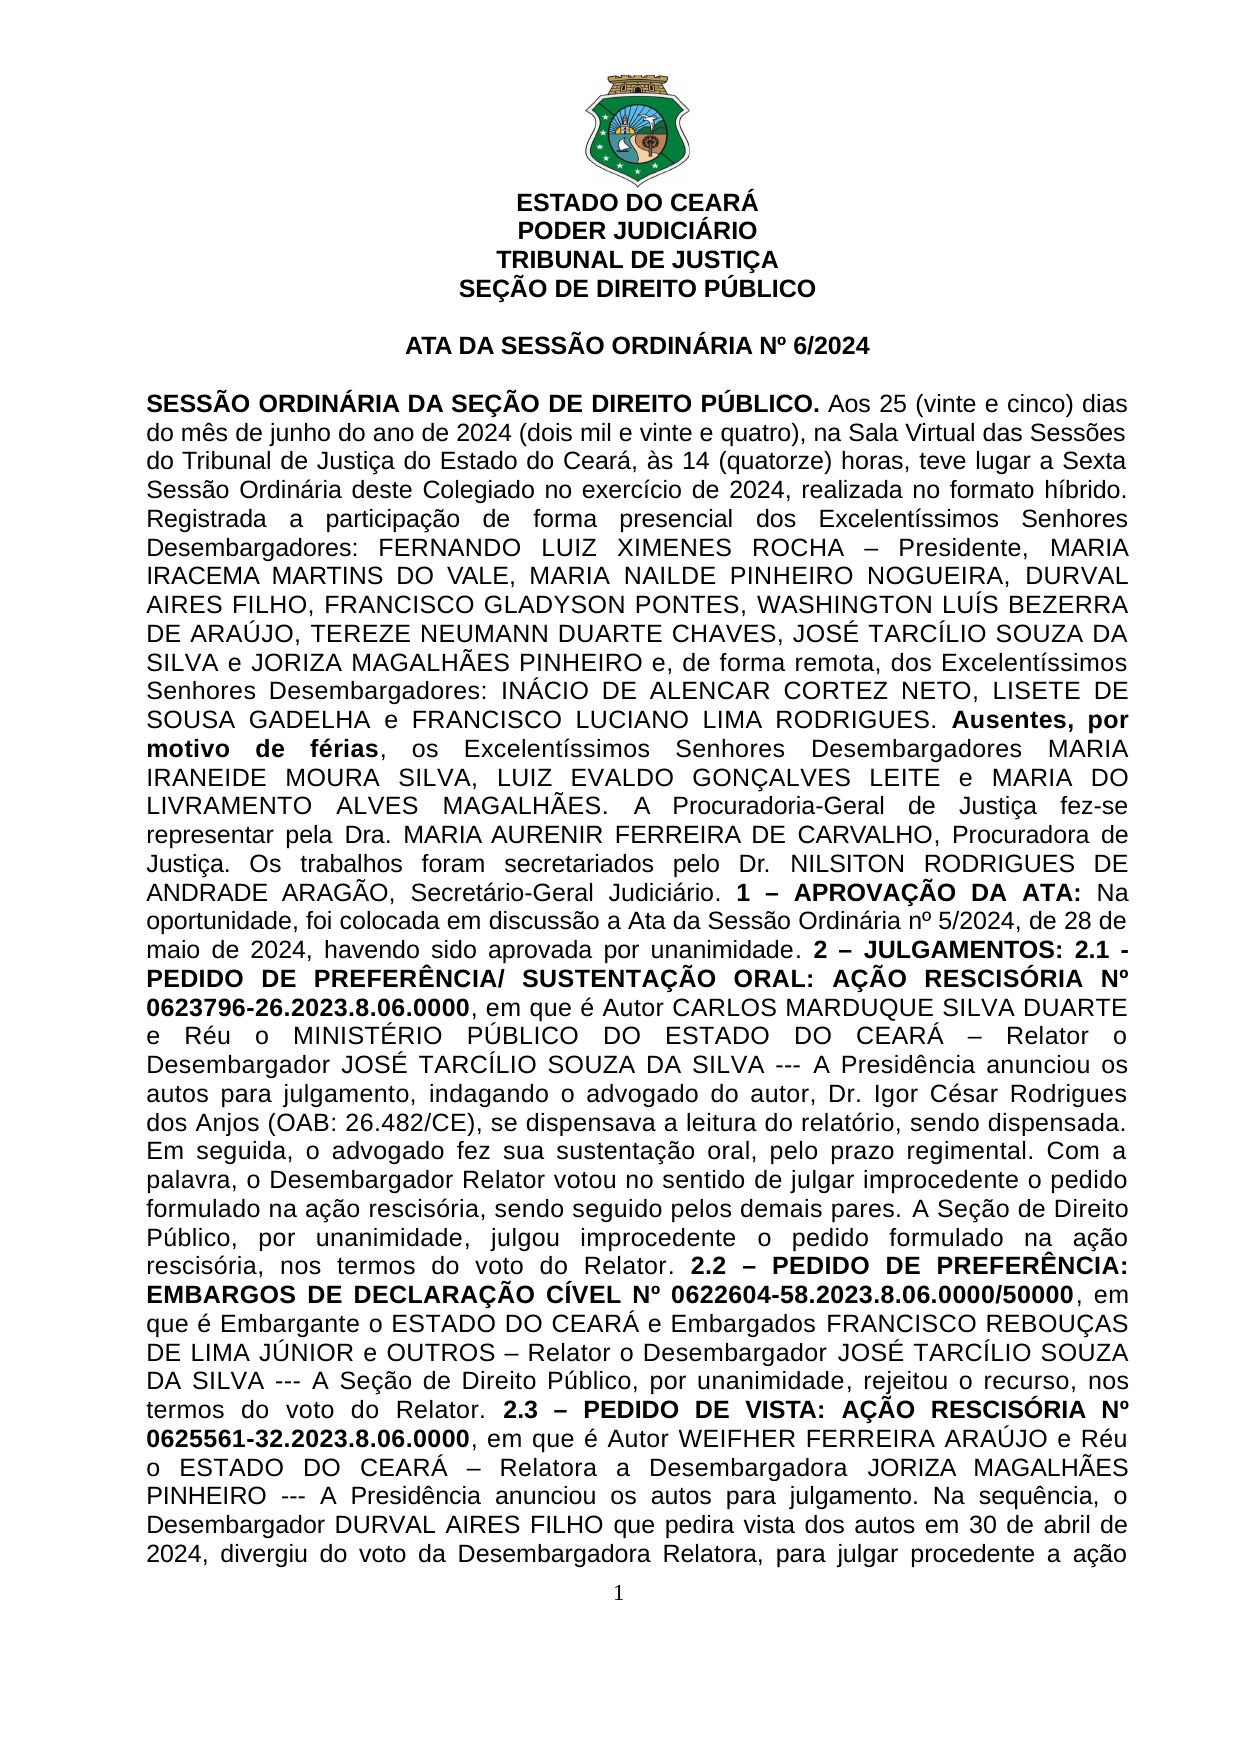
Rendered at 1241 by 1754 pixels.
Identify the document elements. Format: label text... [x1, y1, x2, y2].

text TRIBUNAL DE JUSTIÇA [146, 245, 1129, 274]
text SESSÃO ORDINÁRIA DA SEÇÃO DE DIREITO PÚBLICO. Aos 25 (vinte e cinco) dias do mês de junho do ano de 2024 (dois mil e vinte e quatro), na Sala Virtual das Sessões do Tribunal de Justiça do Estado do Ceará, às 14 (quatorze) horas, teve lugar a Sexta Sessão Ordinária deste Colegiado no exercício de 2024, realizada no formato híbrido. Registrada a participação de forma presencial dos Excelentíssimos Senhores Desembargadores: FERNANDO LUIZ XIMENES ROCHA – Presidente, MARIA IRACEMA MARTINS DO VALE, MARIA NAILDE PINHEIRO NOGUEIRA, DURVAL AIRES FILHO, FRANCISCO GLADYSON PONTES, WASHINGTON LUÍS BEZERRA DE ARAÚJO, TEREZE NEUMANN DUARTE CHAVES, JOSÉ TARCÍLIO SOUZA DA SILVA e JORIZA MAGALHÃES PINHEIRO e, de forma remota, dos Excelentíssimos Senhores Desembargadores: INÁCIO DE ALENCAR CORTEZ NETO, LISETE DE SOUSA GADELHA e FRANCISCO LUCIANO LIMA RODRIGUES. Ausentes, por motivo de férias, os Excelentíssimos Senhores Desembargadores MARIA IRANEIDE MOURA SILVA, LUIZ EVALDO GONÇALVES LEITE e MARIA DO LIVRAMENTO ALVES MAGALHÃES. A Procuradoria-Geral de Justiça fez-se representar pela Dra. MARIA AURENIR FERREIRA DE CARVALHO, Procuradora de Justiça. Os trabalhos foram secretariados pelo Dr. NILSITON RODRIGUES DE ANDRADE ARAGÃO, Secretário-Geral Judiciário. 1 – APROVAÇÃO DA ATA: Na oportunidade, foi colocada em discussão a Ata da Sessão Ordinária nº 5/2024, de 28 de maio de 2024, havendo sido aprovada por unanimidade. 2 – JULGAMENTOS: 2.1 - PEDIDO DE PREFERÊNCIA/ SUSTENTAÇÃO ORAL: AÇÃO RESCISÓRIA Nº 0623796-26.2023.8.06.0000, em que é Autor CARLOS MARDUQUE SILVA DUARTE e Réu o MINISTÉRIO PÚBLICO DO ESTADO DO CEARÁ – Relator o Desembargador JOSÉ TARCÍLIO SOUZA DA SILVA --- A Presidência anunciou os autos para julgamento, indagando o advogado do autor, Dr. Igor César Rodrigues dos Anjos (OAB: 26.482/CE), se dispensava a leitura do relatório, sendo dispensada. Em seguida, o advogado fez sua sustentação oral, pelo prazo regimental. Com a palavra, o Desembargador Relator votou no sentido de julgar improcedente o pedido formulado na ação rescisória, sendo seguido pelos demais pares. A Seção de Direito Público, por unanimidade, julgou improcedente o pedido formulado na ação rescisória, nos termos do voto do Relator. 2.2 – PEDIDO DE PREFERÊNCIA: EMBARGOS DE DECLARAÇÃO CÍVEL Nº 0622604-58.2023.8.06.0000/50000, em que é Embargante o ESTADO DO CEARÁ e Embargados FRANCISCO REBOUÇAS DE LIMA JÚNIOR e OUTROS – Relator o Desembargador JOSÉ TARCÍLIO SOUZA DA SILVA --- A Seção de Direito Público, por unanimidade, rejeitou o recurso, nos termos do voto do Relator. 2.3 – PEDIDO DE VISTA: AÇÃO RESCISÓRIA Nº 0625561-32.2023.8.06.0000, em que é Autor WEIFHER FERREIRA ARAÚJO e Réu o ESTADO DO CEARÁ – Relatora a Desembargadora JORIZA MAGALHÃES PINHEIRO --- A Presidência anunciou os autos para julgamento. Na sequência, o Desembargador DURVAL AIRES FILHO que pedira vista dos autos em 30 de abril de 2024, divergiu do voto da Desembargadora Relatora, para julgar procedente a ação [146, 389, 1129, 1567]
text ATA DA SESSÃO ORDINÁRIA Nº 6/2024 [146, 331, 1129, 360]
text PODER JUDICIÁRIO [146, 216, 1129, 245]
text ESTADO DO CEARÁ [146, 187, 1129, 216]
text SEÇÃO DE DIREITO PÚBLICO [146, 274, 1129, 302]
